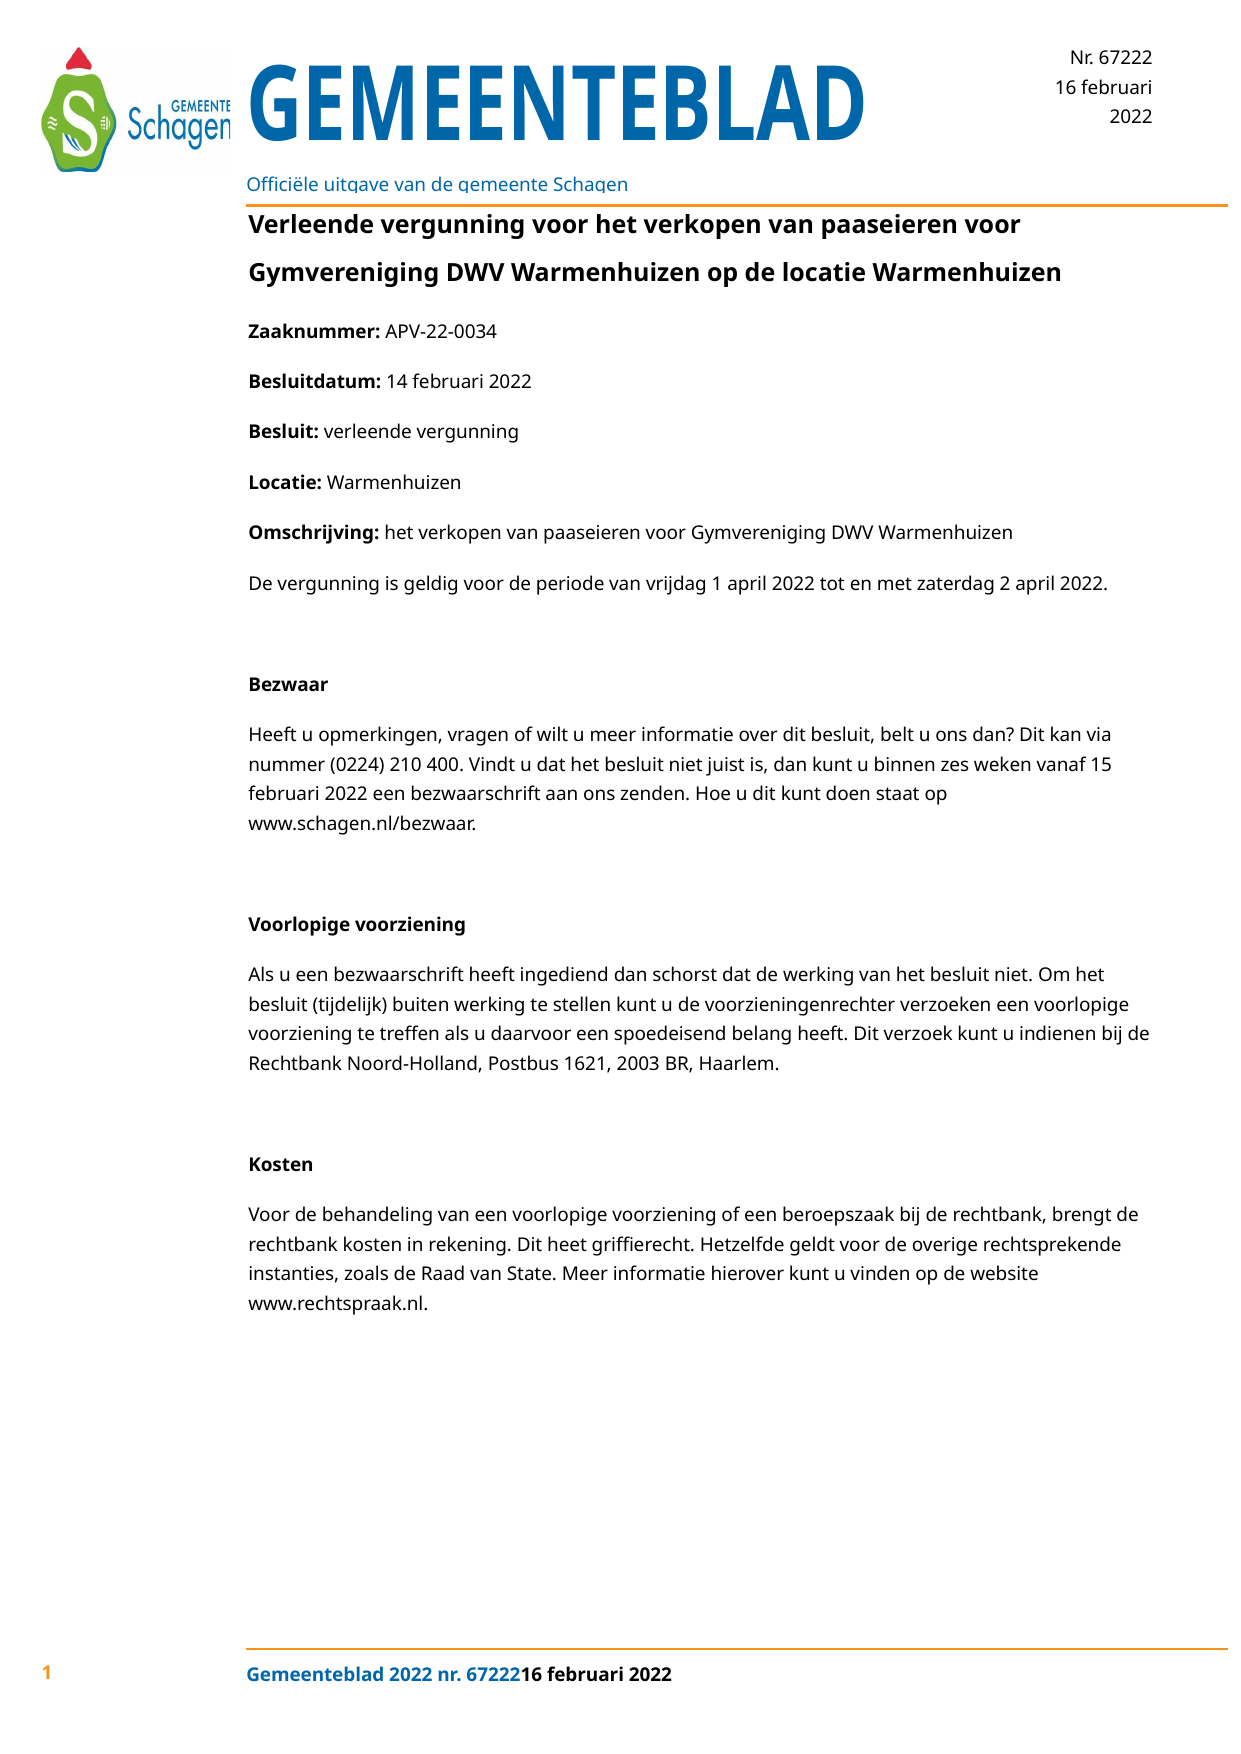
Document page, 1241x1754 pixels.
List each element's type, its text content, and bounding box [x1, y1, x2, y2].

picture [41, 47, 231, 172]
text Besluitdatum: 14 februari 2022 [248, 368, 1152, 394]
text Omschrijving: het verkopen van paaseieren voor Gymvereniging DWV Warmenhuizen [248, 519, 1152, 545]
text Locatie: Warmenhuizen [248, 469, 1152, 495]
text De vergunning is geldig voor de periode van vrijdag 1 april 2022 tot en met zaterdag 2 april 2022. [248, 570, 1152, 596]
text Kosten [248, 1151, 1152, 1177]
text Als u een bezwaarschrift heeft ingediend dan schorst dat de werking van het besluit niet. Om het besluit (tijdelijk) buiten werking te stellen kunt u de voorzieningenrechter verzoeken een voorlopige voorziening te treffen als u daarvoor een spoedeisend belang heeft. Dit verzoek kunt u indienen bij de Rechtbank Noord-Holland, Postbus 1621, 2003 BR, Haarlem. [248, 961, 1152, 1076]
text Bezwaar [248, 671, 1152, 697]
text Voor de behandeling van een voorlopige voorziening of een beroepszaak bij de rechtbank, brengt de rechtbank kosten in rekening. Dit heet griffierecht. Hetzelfde geldt voor de overige rechtsprekende instanties, zoals de Raad van State. Meer informatie hierover kunt u vinden op de website www.rechtspraak.nl. [248, 1201, 1152, 1316]
text Zaaknummer: APV-22-0034 [248, 318, 1152, 344]
text Besluit: verleende vergunning [248, 419, 1152, 444]
text Verleende vergunning voor het verkopen van paaseieren voor Gymvereniging DWV Warmenhuizen op de locatie Warmenhuizen [248, 207, 1152, 288]
text Heeft u opmerkingen, vragen of wilt u meer informatie over dit besluit, belt u ons dan? Dit kan via nummer (0224) 210 400. Vindt u dat het besluit niet juist is, dan kunt u binnen zes weken vanaf 15 februari 2022 een bezwaarschrift aan ons zenden. Hoe u dit kunt doen staat op www.schagen.nl/bezwaar. [248, 721, 1152, 836]
text Voorlopige voorziening [248, 911, 1152, 937]
